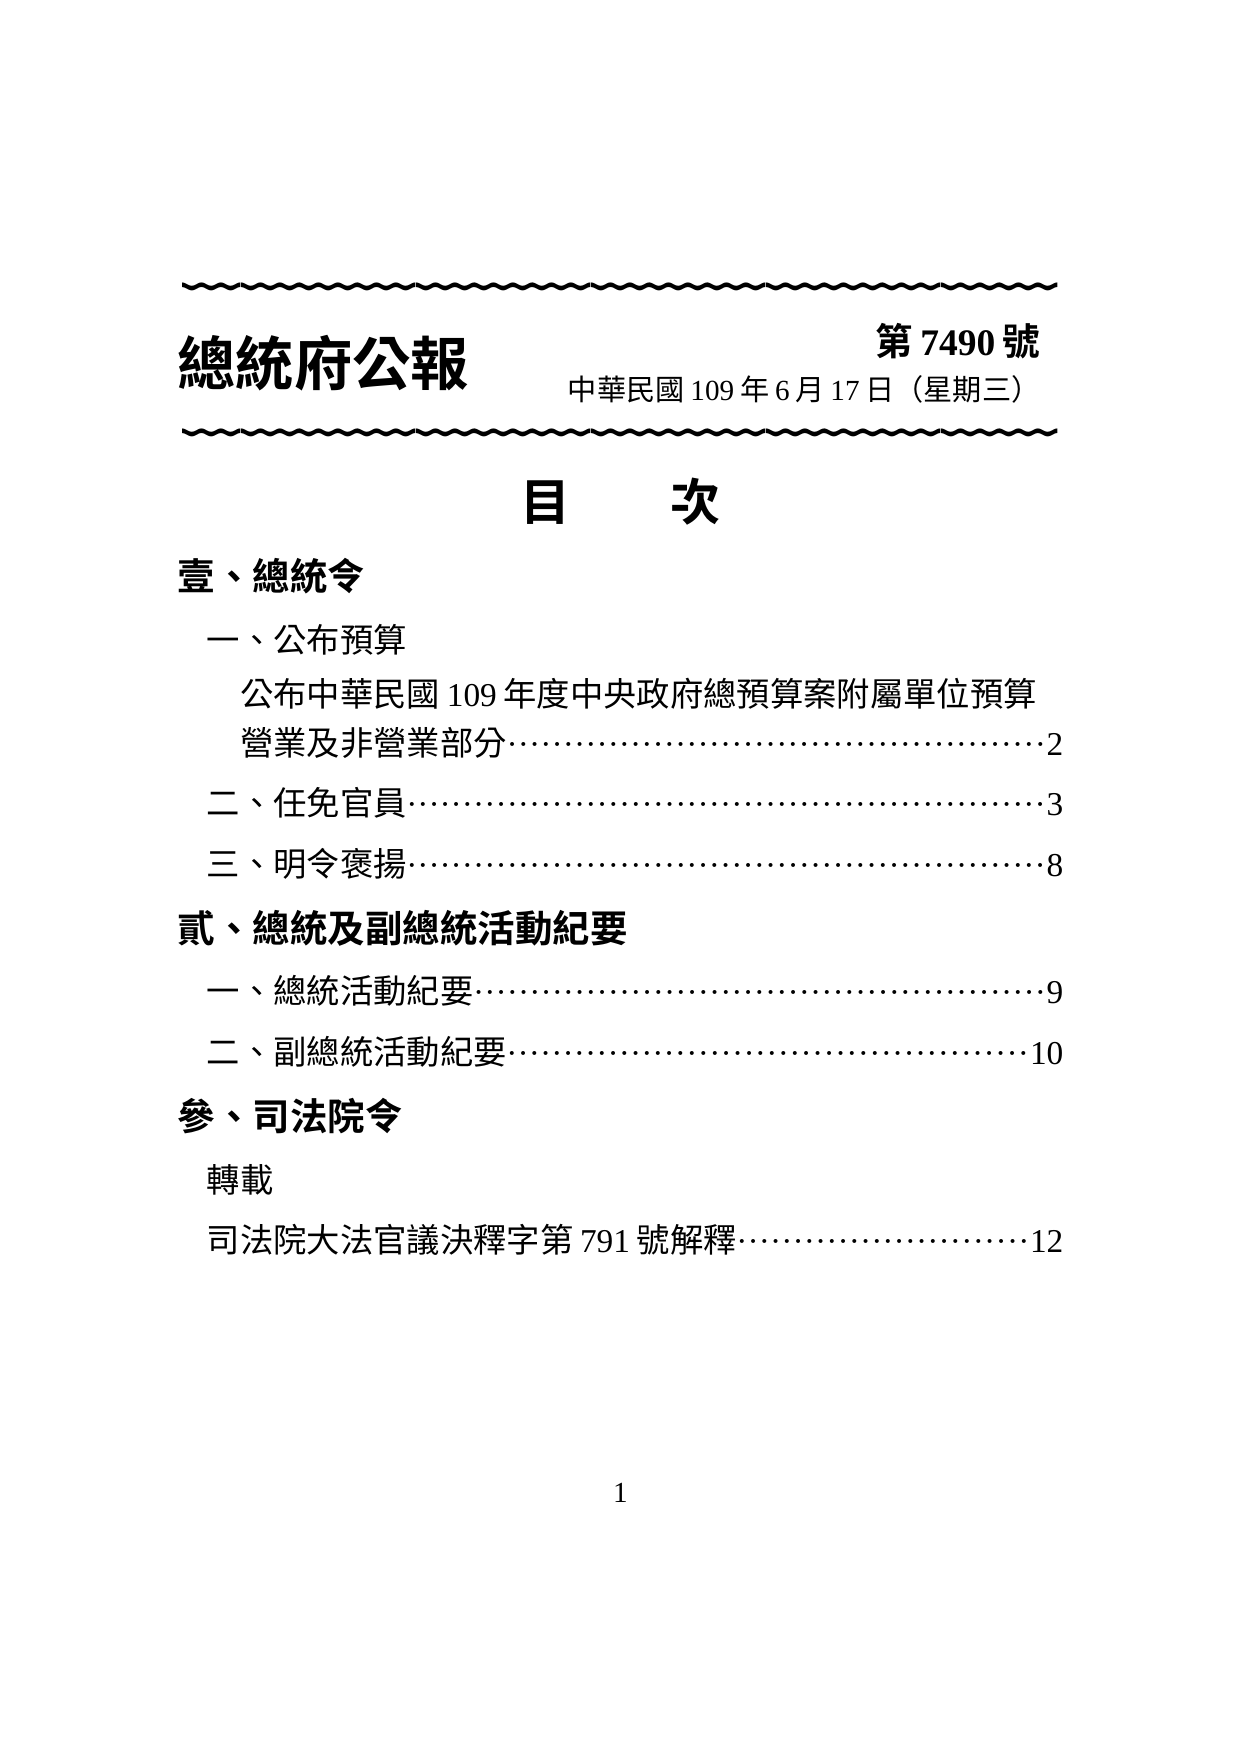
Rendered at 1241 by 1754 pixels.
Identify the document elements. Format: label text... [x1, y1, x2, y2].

text 壹、總統令 [177, 547, 1063, 601]
text 貳、總統及副總統活動紀要 [177, 898, 1063, 953]
text 一、總統活動紀要 9 [206, 965, 1063, 1013]
text 目 次 [177, 462, 1063, 534]
text ﹏﹏﹏﹏﹏﹏﹏﹏﹏﹏﹏﹏﹏﹏﹏ [177, 266, 1063, 291]
text 二、任免官員 3 [206, 777, 1063, 825]
text 一、公布預算 [206, 613, 1063, 662]
text 二、副總統活動紀要 10 [206, 1026, 1063, 1074]
table_header 第7490號 中華民國109年6月17日（星期三） [505, 291, 1051, 412]
text 參、司法院令 [177, 1087, 1063, 1141]
text 轉載 [206, 1153, 1063, 1202]
table_header 總統府公報 [166, 291, 505, 412]
text 三、明令褒揚 8 [206, 838, 1063, 886]
text 公布中華民國109年度中央政府總預算案附屬單位預算營業及非營業部分 2 [240, 668, 1063, 764]
text 司法院大法官議決釋字第791號解釋 12 [206, 1214, 1063, 1262]
text ﹏﹏﹏﹏﹏﹏﹏﹏﹏﹏﹏﹏﹏﹏﹏ [177, 412, 1063, 437]
